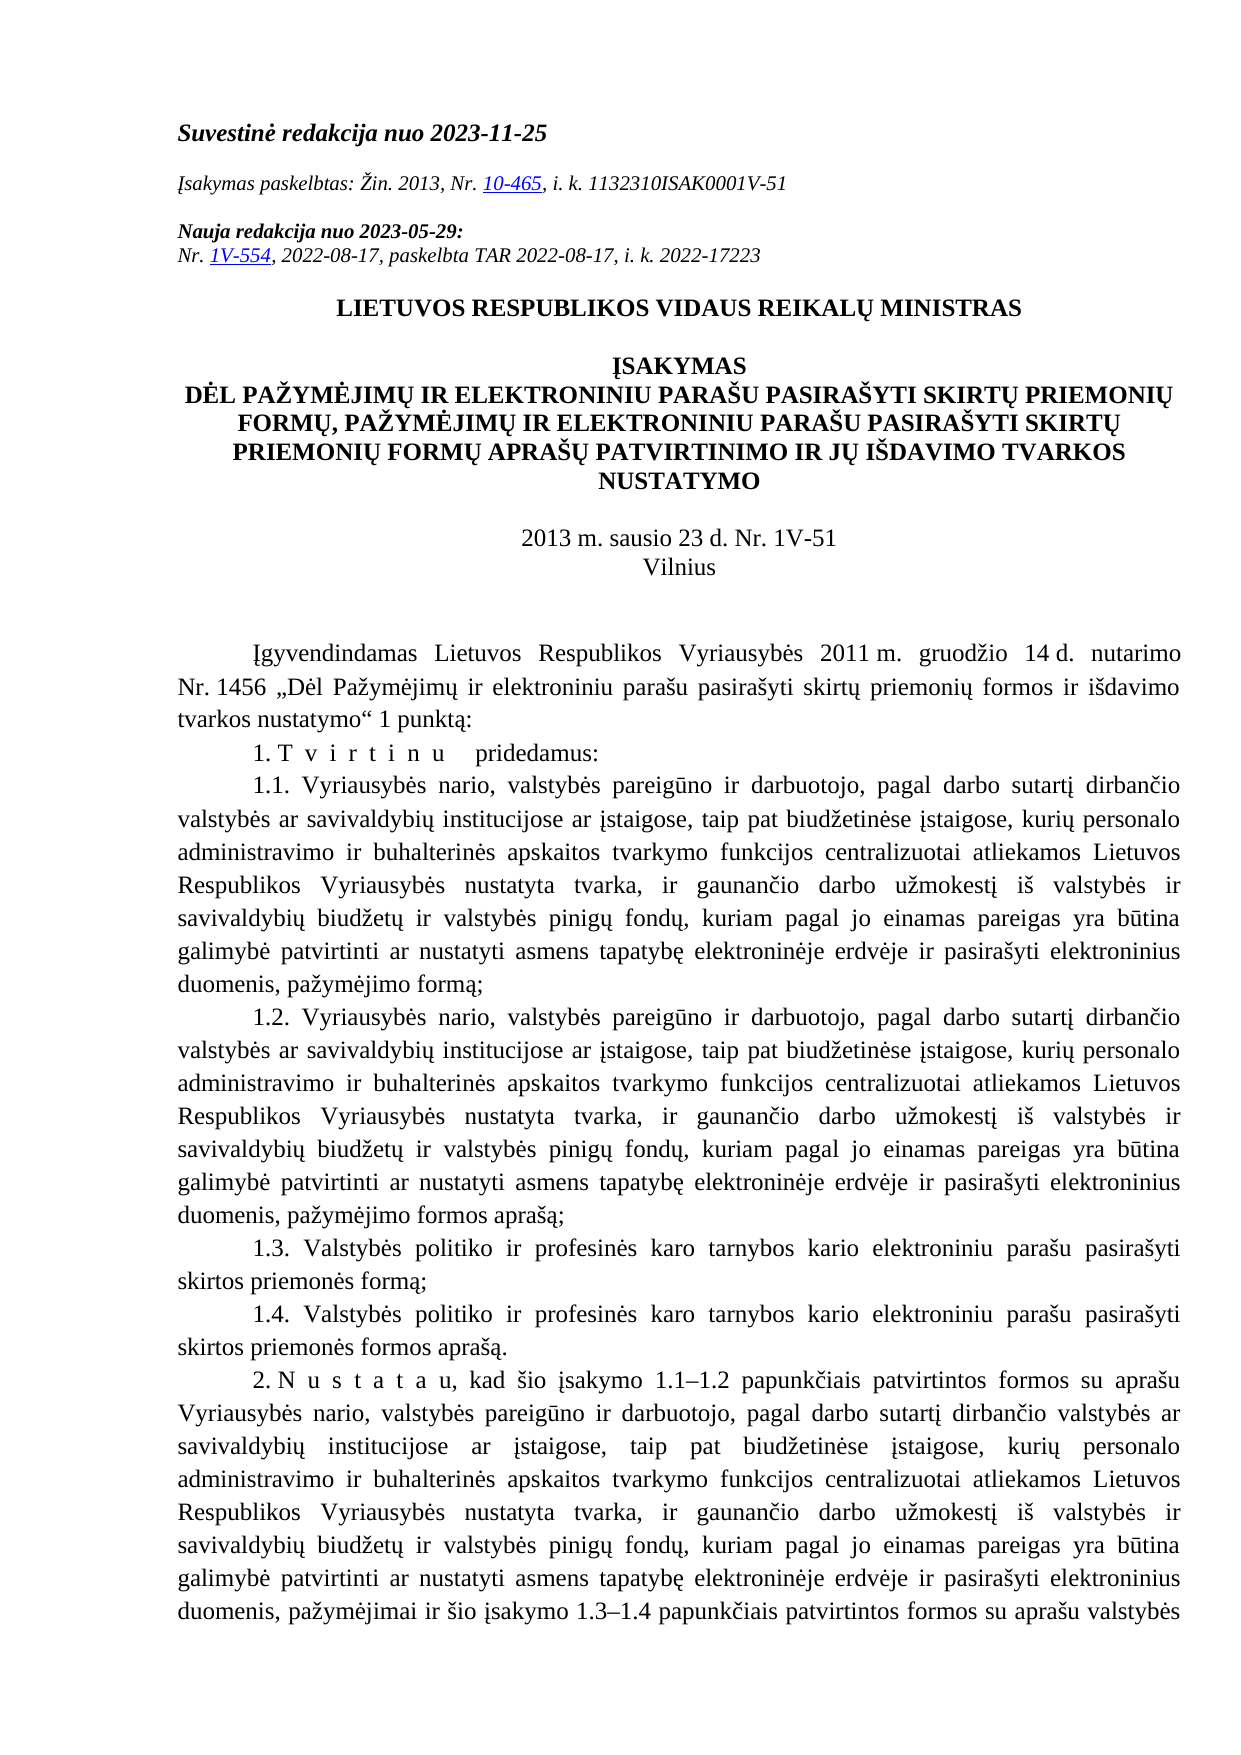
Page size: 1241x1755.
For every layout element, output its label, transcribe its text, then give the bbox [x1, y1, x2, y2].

text 2. Nustatau, kad šio įsakymo 1.1–1.2 papunkčiais patvirtintos formos su aprašu Vyriausybės nario, valstybės pareigūno ir darbuotojo, pagal darbo sutartį dirbančio valstybės ar savivaldybių institucijose ar įstaigose, taip pat biudžetinėse įstaigose, kurių personalo administravimo ir buhalterinės apskaitos tvarkymo funkcijos centralizuotai atliekamos Lietuvos Respublikos Vyriausybės nustatyta tvarka, ir gaunančio darbo užmokestį iš valstybės ir savivaldybių biudžetų ir valstybės pinigų fondų, kuriam pagal jo einamas pareigas yra būtina galimybė patvirtinti ar nustatyti asmens tapatybę elektroninėje erdvėje ir pasirašyti elektroninius duomenis, pažymėjimai ir šio įsakymo 1.3–1.4 papunkčiais patvirtintos formos su aprašu valstybės [177, 1365, 1181, 1625]
text 1.4. Valstybės politiko ir profesinės karo tarnybos kario elektroniniu parašu pasirašyti skirtos priemonės formos aprašą. [177, 1299, 1181, 1361]
text Nr. 1V-554, 2022-08-17, paskelbta TAR 2022-08-17, i. k. 2022-17223 [177, 243, 1181, 267]
text LIETUVOS RESPUBLIKOS VIDAUS REIKALŲ MINISTRAS [177, 293, 1181, 322]
text 1.1. Vyriausybės nario, valstybės pareigūno ir darbuotojo, pagal darbo sutartį dirbančio valstybės ar savivaldybių institucijose ar įstaigose, taip pat biudžetinėse įstaigose, kurių personalo administravimo ir buhalterinės apskaitos tvarkymo funkcijos centralizuotai atliekamos Lietuvos Respublikos Vyriausybės nustatyta tvarka, ir gaunančio darbo užmokestį iš valstybės ir savivaldybių biudžetų ir valstybės pinigų fondų, kuriam pagal jo einamas pareigas yra būtina galimybė patvirtinti ar nustatyti asmens tapatybę elektroninėje erdvėje ir pasirašyti elektroninius duomenis, pažymėjimo formą; [177, 771, 1181, 997]
text Įsakymas paskelbtas: Žin. 2013, Nr. 10-465, i. k. 1132310ISAK0001V-51 [177, 171, 1181, 195]
text DĖL PAŽYMĖJIMŲ IR ELEKTRONINIU PARAŠU PASIRAŠYTI SKIRTŲ PRIEMONIŲ FORMŲ, PAŽYMĖJIMŲ IR ELEKTRONINIU PARAŠU PASIRAŠYTI SKIRTŲ PRIEMONIŲ FORMŲ APRAŠŲ PATVIRTINIMO IR JŲ IŠDAVIMO TVARKOS NUSTATYMO [177, 380, 1181, 495]
text Vilnius [177, 552, 1181, 581]
text Nauja redakcija nuo 2023-05-29: [177, 219, 1181, 243]
text 1. Tvirtinu pridedamus: [177, 738, 1181, 766]
text 1.2. Vyriausybės nario, valstybės pareigūno ir darbuotojo, pagal darbo sutartį dirbančio valstybės ar savivaldybių institucijose ar įstaigose, taip pat biudžetinėse įstaigose, kurių personalo administravimo ir buhalterinės apskaitos tvarkymo funkcijos centralizuotai atliekamos Lietuvos Respublikos Vyriausybės nustatyta tvarka, ir gaunančio darbo užmokestį iš valstybės ir savivaldybių biudžetų ir valstybės pinigų fondų, kuriam pagal jo einamas pareigas yra būtina galimybė patvirtinti ar nustatyti asmens tapatybę elektroninėje erdvėje ir pasirašyti elektroninius duomenis, pažymėjimo formos aprašą; [177, 1002, 1181, 1229]
text Įgyvendindamas Lietuvos Respublikos Vyriausybės 2011 m. gruodžio 14 d. nutarimo Nr. 1456 „Dėl Pažymėjimų ir elektroniniu parašu pasirašyti skirtų priemonių formos ir išdavimo tvarkos nustatymo“ 1 punktą: [177, 638, 1181, 733]
text ĮSAKYMAS [177, 351, 1181, 380]
text 2013 m. sausio 23 d. Nr. 1V-51 [177, 523, 1181, 552]
text 1.3. Valstybės politiko ir profesinės karo tarnybos kario elektroniniu parašu pasirašyti skirtos priemonės formą; [177, 1233, 1181, 1295]
text Suvestinė redakcija nuo 2023-11-25 [177, 118, 1181, 147]
